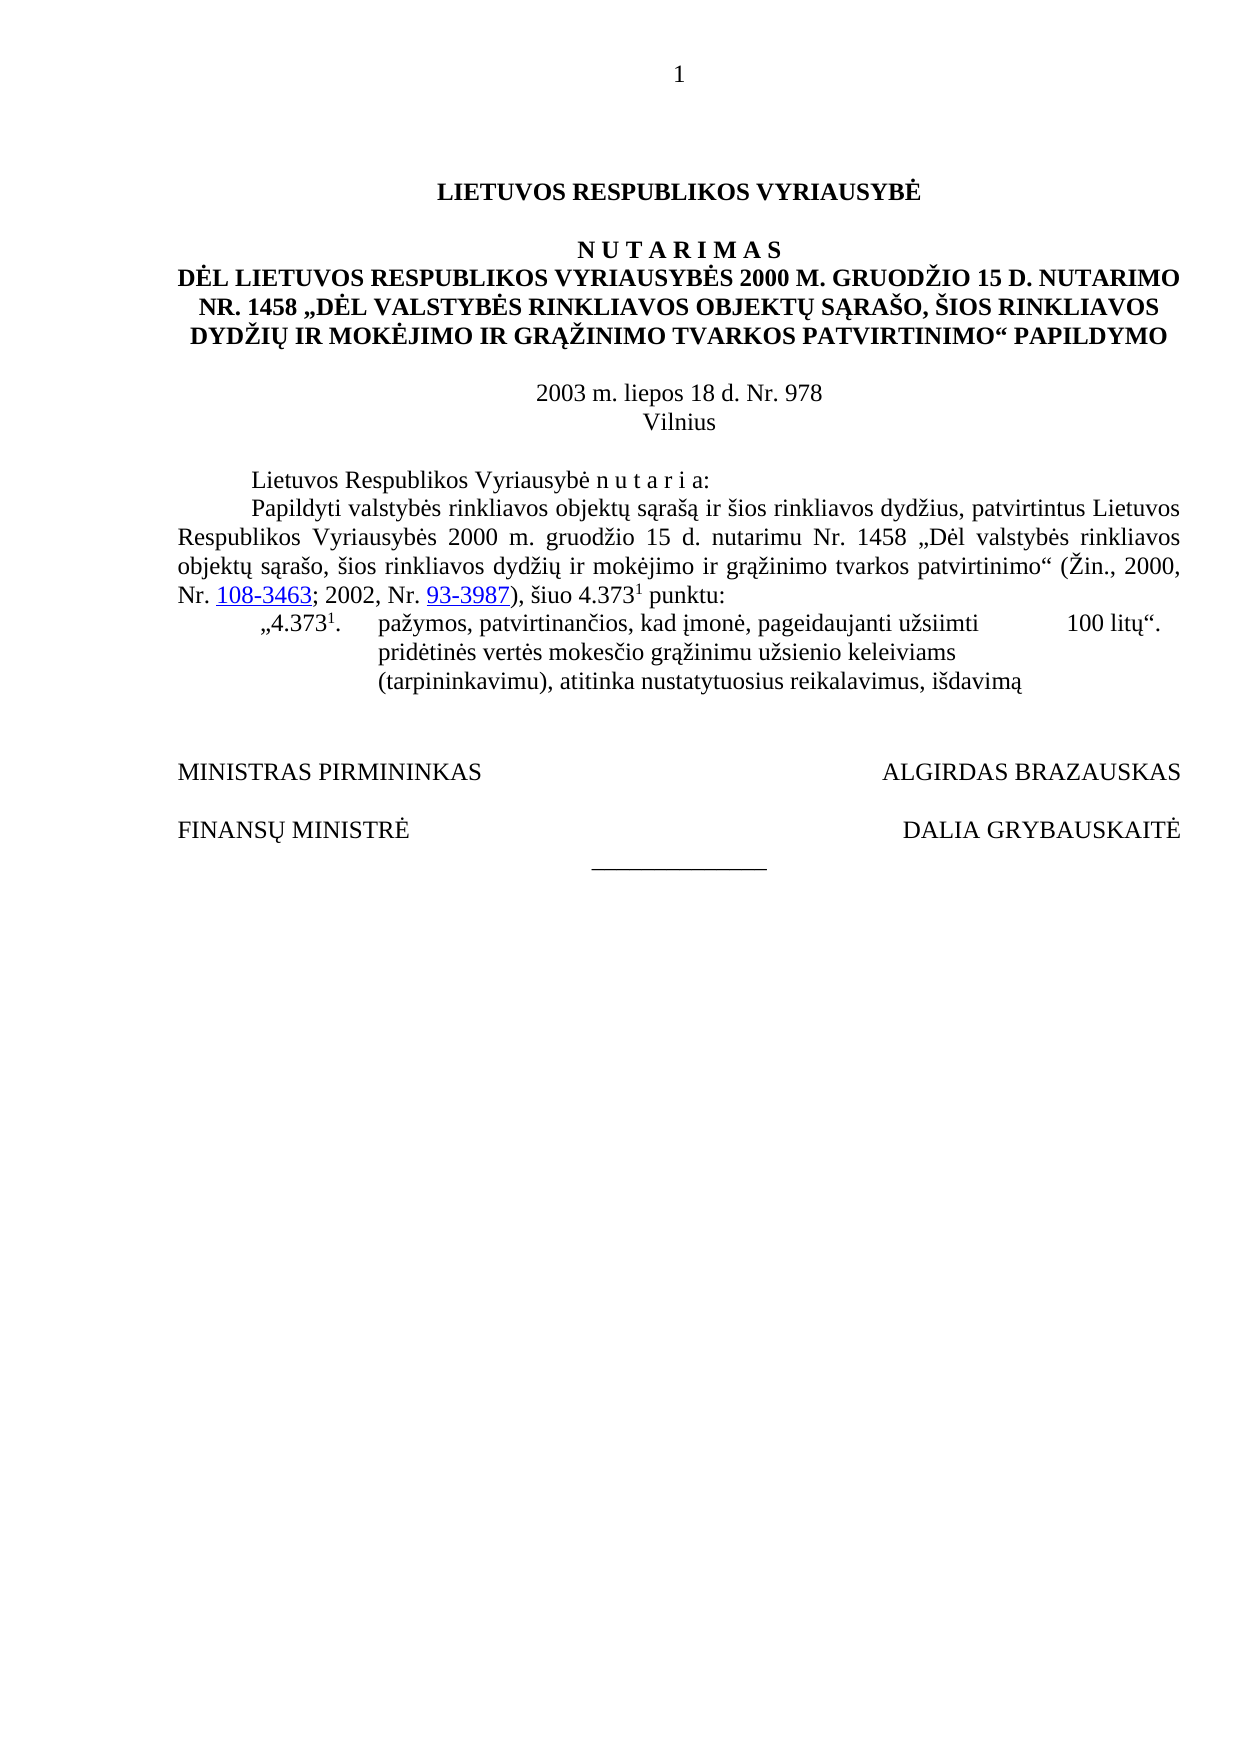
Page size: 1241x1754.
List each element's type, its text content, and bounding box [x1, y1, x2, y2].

table_header pažymos, patvirtinančios, kad įmonė, pageidaujanti užsiimti pridėtinės vertės mokesčio grąžinimu užsienio keleiviams (tarpininkavimu), atitinka nustatytuosius reikalavimus, išdavimą [367, 609, 1055, 700]
text Lietuvos Respublikos Vyriausybė nutaria: [177, 465, 1181, 493]
text Papildyti valstybės rinkliavos objektų sąrašą ir šios rinkliavos dydžius, patvirtintus Lietuvos Respublikos Vyriausybės 2000 m. gruodžio 15 d. nutarimu Nr. 1458 „Dėl valstybės rinkliavos objektų sąrašo, šios rinkliavos dydžių ir mokėjimo ir grąžinimo tvarkos patvirtinimo“ (Žin., 2000, Nr. 108-3463; 2002, Nr. 93-3987), šiuo 4.3731 punktu: [177, 493, 1181, 608]
table_header 100 litų“. [1055, 609, 1204, 700]
text N U T A R I M A S [177, 235, 1181, 263]
text ______________ [177, 844, 1181, 872]
text DĖL LIETUVOS RESPUBLIKOS VYRIAUSYBĖS 2000 M. GRUODŽIO 15 D. NUTARIMO NR. 1458 „DĖL VALSTYBĖS RINKLIAVOS OBJEKTŲ SĄRAŠO, ŠIOS RINKLIAVOS DYDŽIŲ IR MOKĖJIMO IR GRĄŽINIMO TVARKOS PATVIRTINIMO“ PAPILDYMO [177, 263, 1181, 350]
text MINISTRAS PIRMININKAS ALGIRDAS BRAZAUSKAS [177, 757, 1181, 786]
text 2003 m. liepos 18 d. Nr. 978 [177, 378, 1181, 407]
table_header „4.3731. [177, 609, 367, 700]
text LIETUVOS RESPUBLIKOS VYRIAUSYBĖ [177, 177, 1181, 206]
text FINANSŲ MINISTRĖ DALIA GRYBAUSKAITĖ [177, 815, 1181, 844]
text Vilnius [177, 407, 1181, 436]
